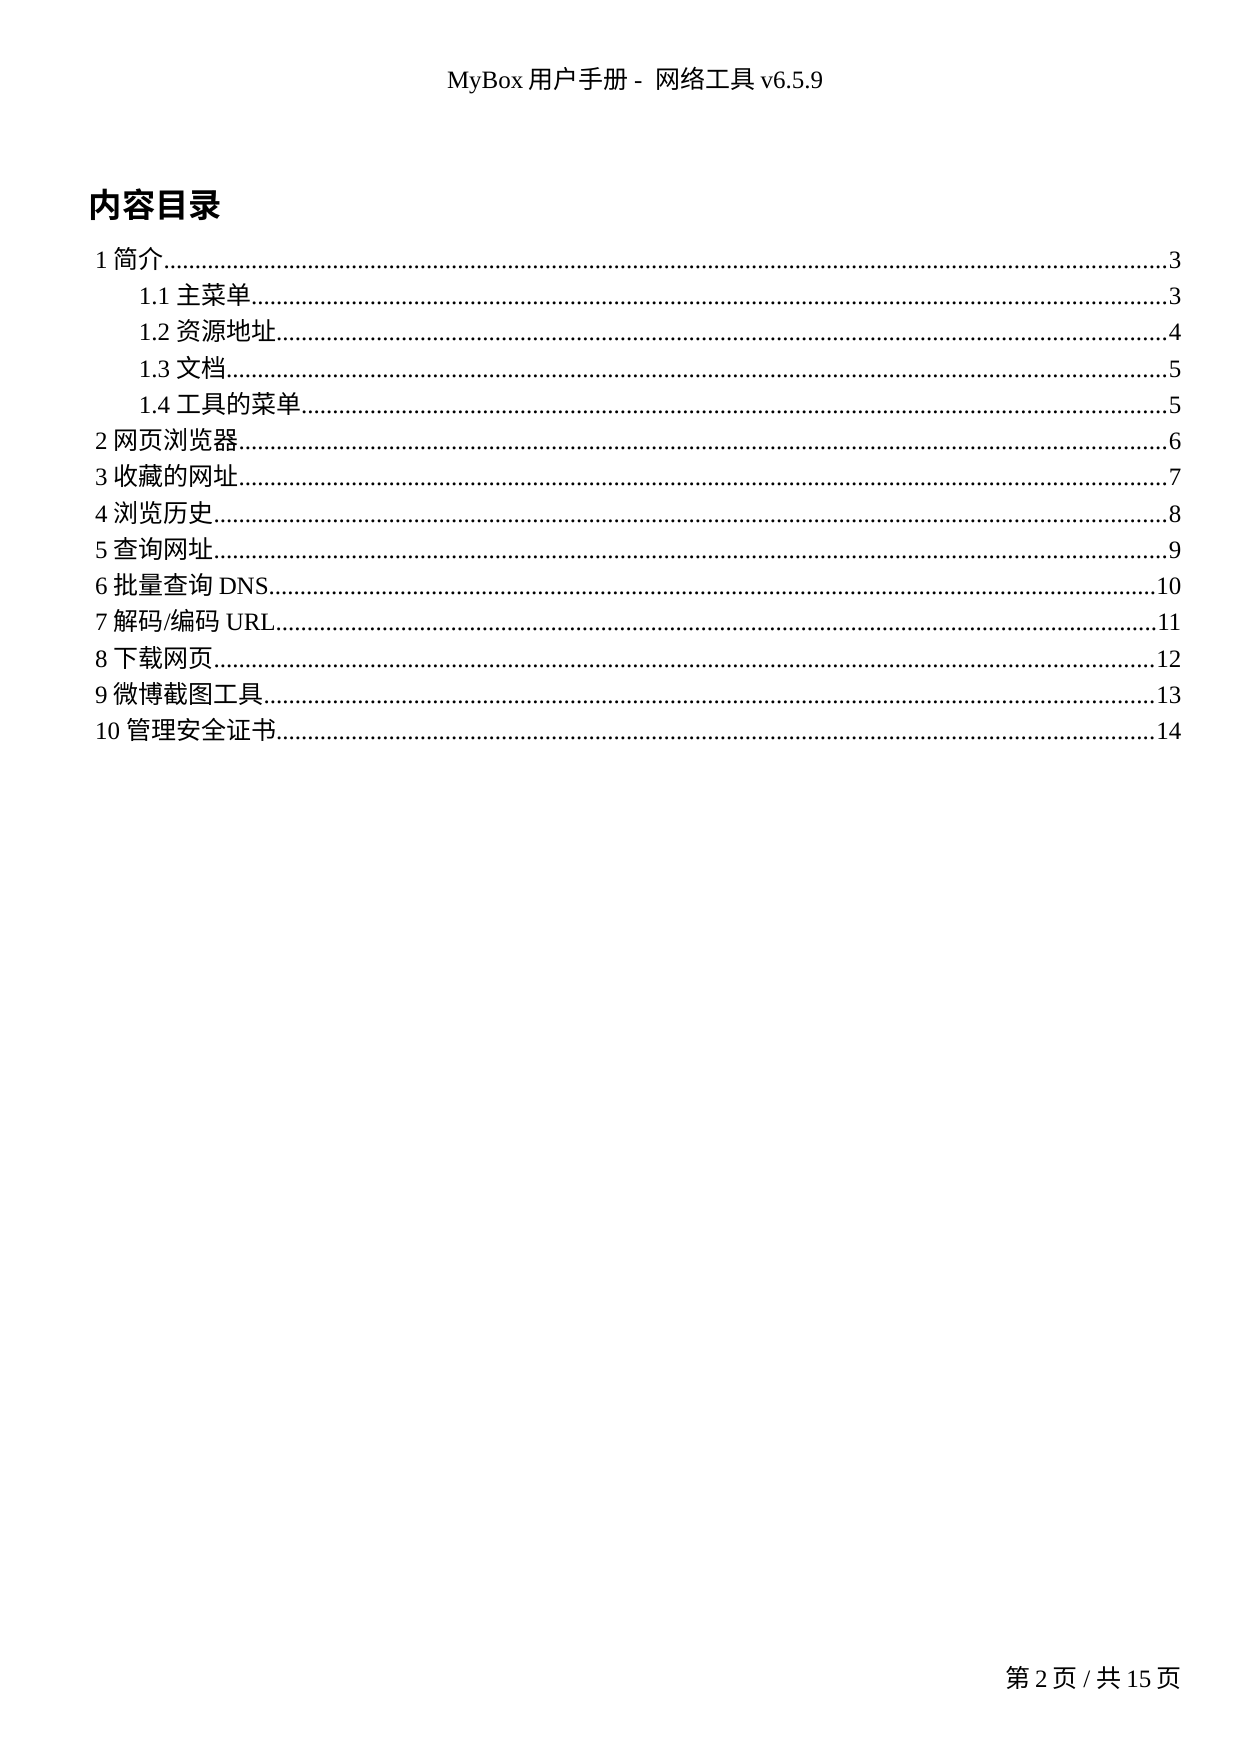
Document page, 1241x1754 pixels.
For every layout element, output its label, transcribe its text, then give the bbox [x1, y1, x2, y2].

text 1.3 文档 5 [132, 348, 1181, 384]
text 1.1 主菜单 3 [132, 276, 1181, 312]
text 8 下载网页 12 [88, 638, 1181, 674]
text 7 解码/编码URL 11 [88, 602, 1181, 638]
text 6 批量查询DNS 10 [88, 566, 1181, 602]
text 3 收藏的网址 7 [88, 457, 1181, 493]
text 1 简介 3 [88, 239, 1181, 276]
text 5 查询网址 9 [88, 529, 1181, 566]
subtitle 内容目录 [88, 178, 1181, 227]
text 9 微博截图工具 13 [88, 674, 1181, 711]
text 4 浏览历史 8 [88, 493, 1181, 529]
text 1.2 资源地址 4 [132, 312, 1181, 348]
text 2 网页浏览器 6 [88, 421, 1181, 457]
text 1.4 工具的菜单 5 [132, 384, 1181, 421]
text 10 管理安全证书 14 [88, 711, 1181, 747]
